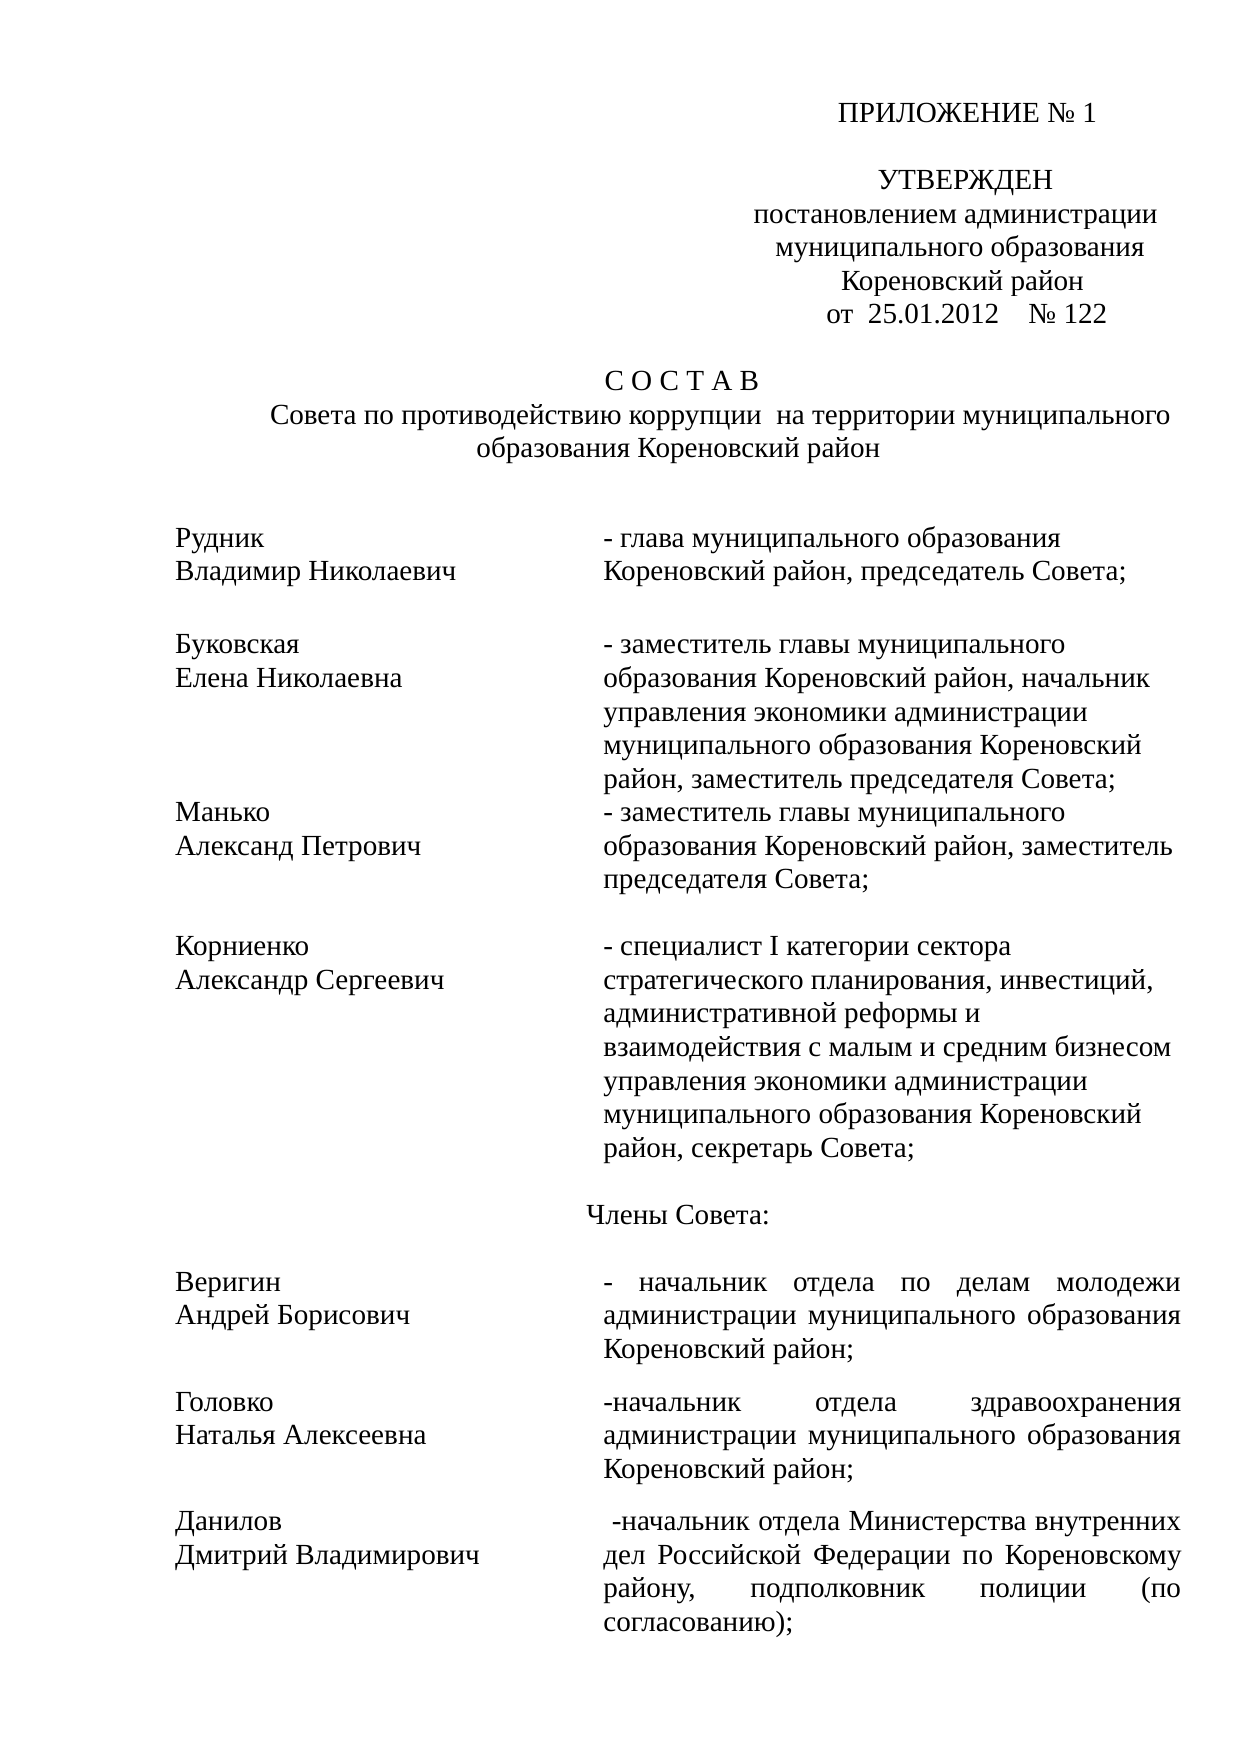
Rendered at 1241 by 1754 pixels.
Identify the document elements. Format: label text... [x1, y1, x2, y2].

table_cell - заместитель главы муниципального образования Кореновский район, начальник управления экономики администрации муниципального образования Кореновский район, заместитель председателя Совета; [603, 627, 1181, 794]
table_cell Корниенко Александр Сергеевич [175, 929, 603, 1163]
table_cell Данилов Дмитрий Владимирович [175, 1504, 603, 1638]
table_cell -начальник отдела Министерства внутренних дел Российской Федерации по Кореновскому району, подполковник полиции (по согласованию); [603, 1504, 1181, 1638]
table_cell - специалист I категории сектора стратегического планирования, инвестиций, административной реформы и взаимодействия с малым и средним бизнесом управления экономики администрации муниципального образования Кореновский район, секретарь Совета; [603, 929, 1181, 1163]
table_header С О С Т А В Совета по противодействию коррупции на территории муниципального образования Кореновский район [175, 364, 1181, 520]
table_cell -начальник отдела здравоохранения администрации муниципального образования Кореновский район; [603, 1384, 1181, 1503]
table_cell Буковская Елена Николаевна [175, 627, 603, 794]
table_cell - глава муниципального образования Кореновский район, председатель Совета; [603, 520, 1181, 627]
table_cell Манько Александ Петрович [175, 794, 603, 928]
text постановлением администрации [177, 196, 1181, 229]
table_cell Члены Совета: [175, 1163, 1181, 1264]
table_cell Рудник Владимир Николаевич [175, 520, 603, 627]
table_cell - заместитель главы муниципального образования Кореновский район, заместитель председателя Совета; [603, 794, 1181, 928]
text Кореновский район [177, 263, 1181, 296]
text от 25.01.2012 № 122 [177, 296, 1181, 330]
table_cell - начальник отдела по делам молодежи администрации муниципального образования Кореновский район; [603, 1264, 1181, 1384]
text УТВЕРЖДЕН [177, 162, 1181, 196]
table_cell Головко Наталья Алексеевна [175, 1384, 603, 1503]
table_cell Веригин Андрей Борисович [175, 1264, 603, 1384]
text муниципального образования [177, 229, 1181, 263]
text ПРИЛОЖЕНИЕ № 1 [177, 95, 1181, 129]
